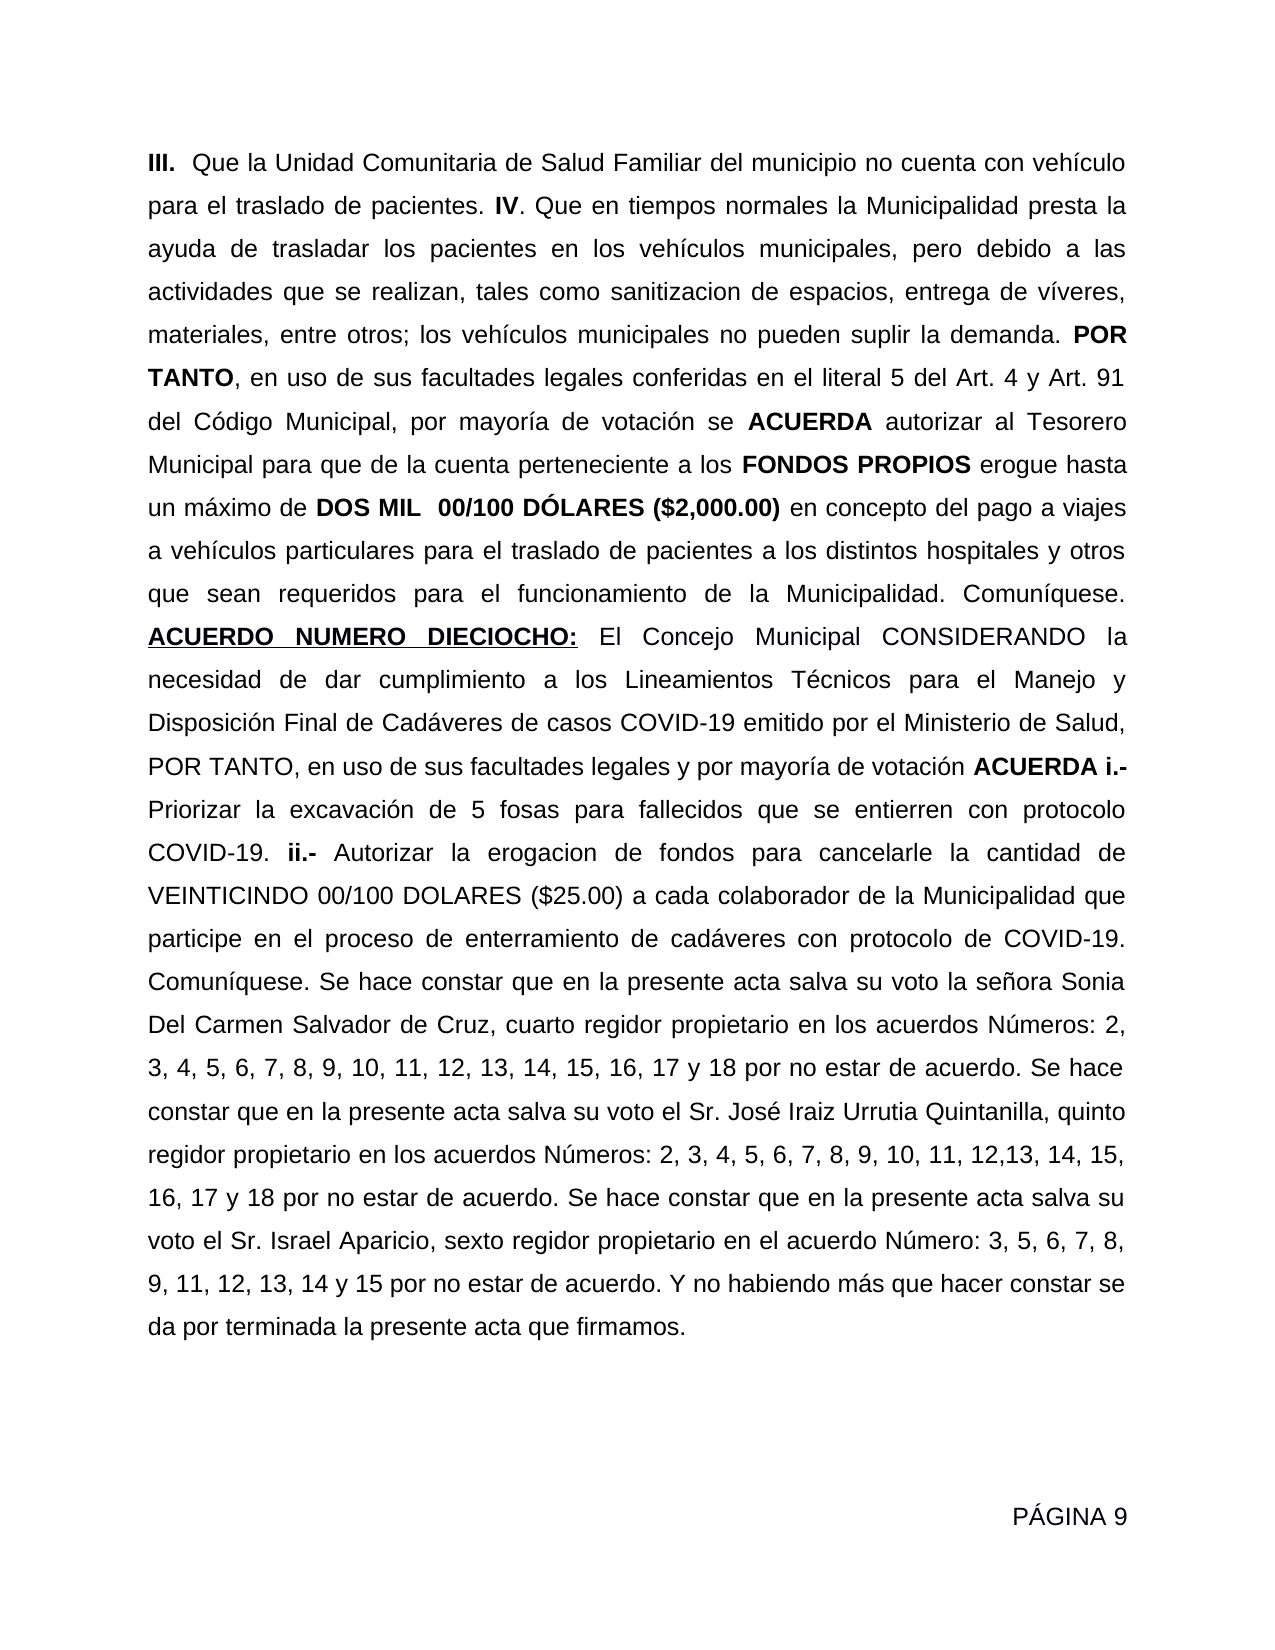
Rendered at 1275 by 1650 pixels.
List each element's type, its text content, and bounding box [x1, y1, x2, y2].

text III. Que la Unidad Comunitaria de Salud Familiar del municipio no cuenta con vehículo para el traslado de pacientes. IV. Que en tiempos normales la Municipalidad presta la ayuda de trasladar los pacientes en los vehículos municipales, pero debido a las actividades que se realizan, tales como sanitizacion de espacios, entrega de víveres, materiales, entre otros; los vehículos municipales no pueden suplir la demanda. POR TANTO, en uso de sus facultades legales conferidas en el literal 5 del Art. 4 y Art. 91 del Código Municipal, por mayoría de votación se ACUERDA autorizar al Tesorero Municipal para que de la cuenta perteneciente a los FONDOS PROPIOS erogue hasta un máximo de DOS MIL 00/100 DÓLARES ($2,000.00) en concepto del pago a viajes a vehículos particulares para el traslado de pacientes a los distintos hospitales y otros que sean requeridos para el funcionamiento de la Municipalidad. Comuníquese. ACUERDO NUMERO DIECIOCHO: El Concejo Municipal CONSIDERANDO la necesidad de dar cumplimiento a los Lineamientos Técnicos para el Manejo y Disposición Final de Cadáveres de casos COVID-19 emitido por el Ministerio de Salud, POR TANTO, en uso de sus facultades legales y por mayoría de votación ACUERDA i.- Priorizar la excavación de 5 fosas para fallecidos que se entierren con protocolo COVID-19. ii.- Autorizar la erogacion de fondos para cancelarle la cantidad de VEINTICINDO 00/100 DOLARES ($25.00) a cada colaborador de la Municipalidad que participe en el proceso de enterramiento de cadáveres con protocolo de COVID-19. Comuníquese. Se hace constar que en la presente acta salva su voto la señora Sonia Del Carmen Salvador de Cruz, cuarto regidor propietario en los acuerdos Números: 2, 3, 4, 5, 6, 7, 8, 9, 10, 11, 12, 13, 14, 15, 16, 17 y 18 por no estar de acuerdo. Se hace constar que en la presente acta salva su voto el Sr. José Iraiz Urrutia Quintanilla, quinto regidor propietario en los acuerdos Números: 2, 3, 4, 5, 6, 7, 8, 9, 10, 11, 12,13, 14, 15, 16, 17 y 18 por no estar de acuerdo. Se hace constar que en la presente acta salva su voto el Sr. Israel Aparicio, sexto regidor propietario en el acuerdo Número: 3, 5, 6, 7, 8, 9, 11, 12, 13, 14 y 15 por no estar de acuerdo. Y no habiendo más que hacer constar se da por terminada la presente acta que firmamos. [148, 148, 1127, 1341]
